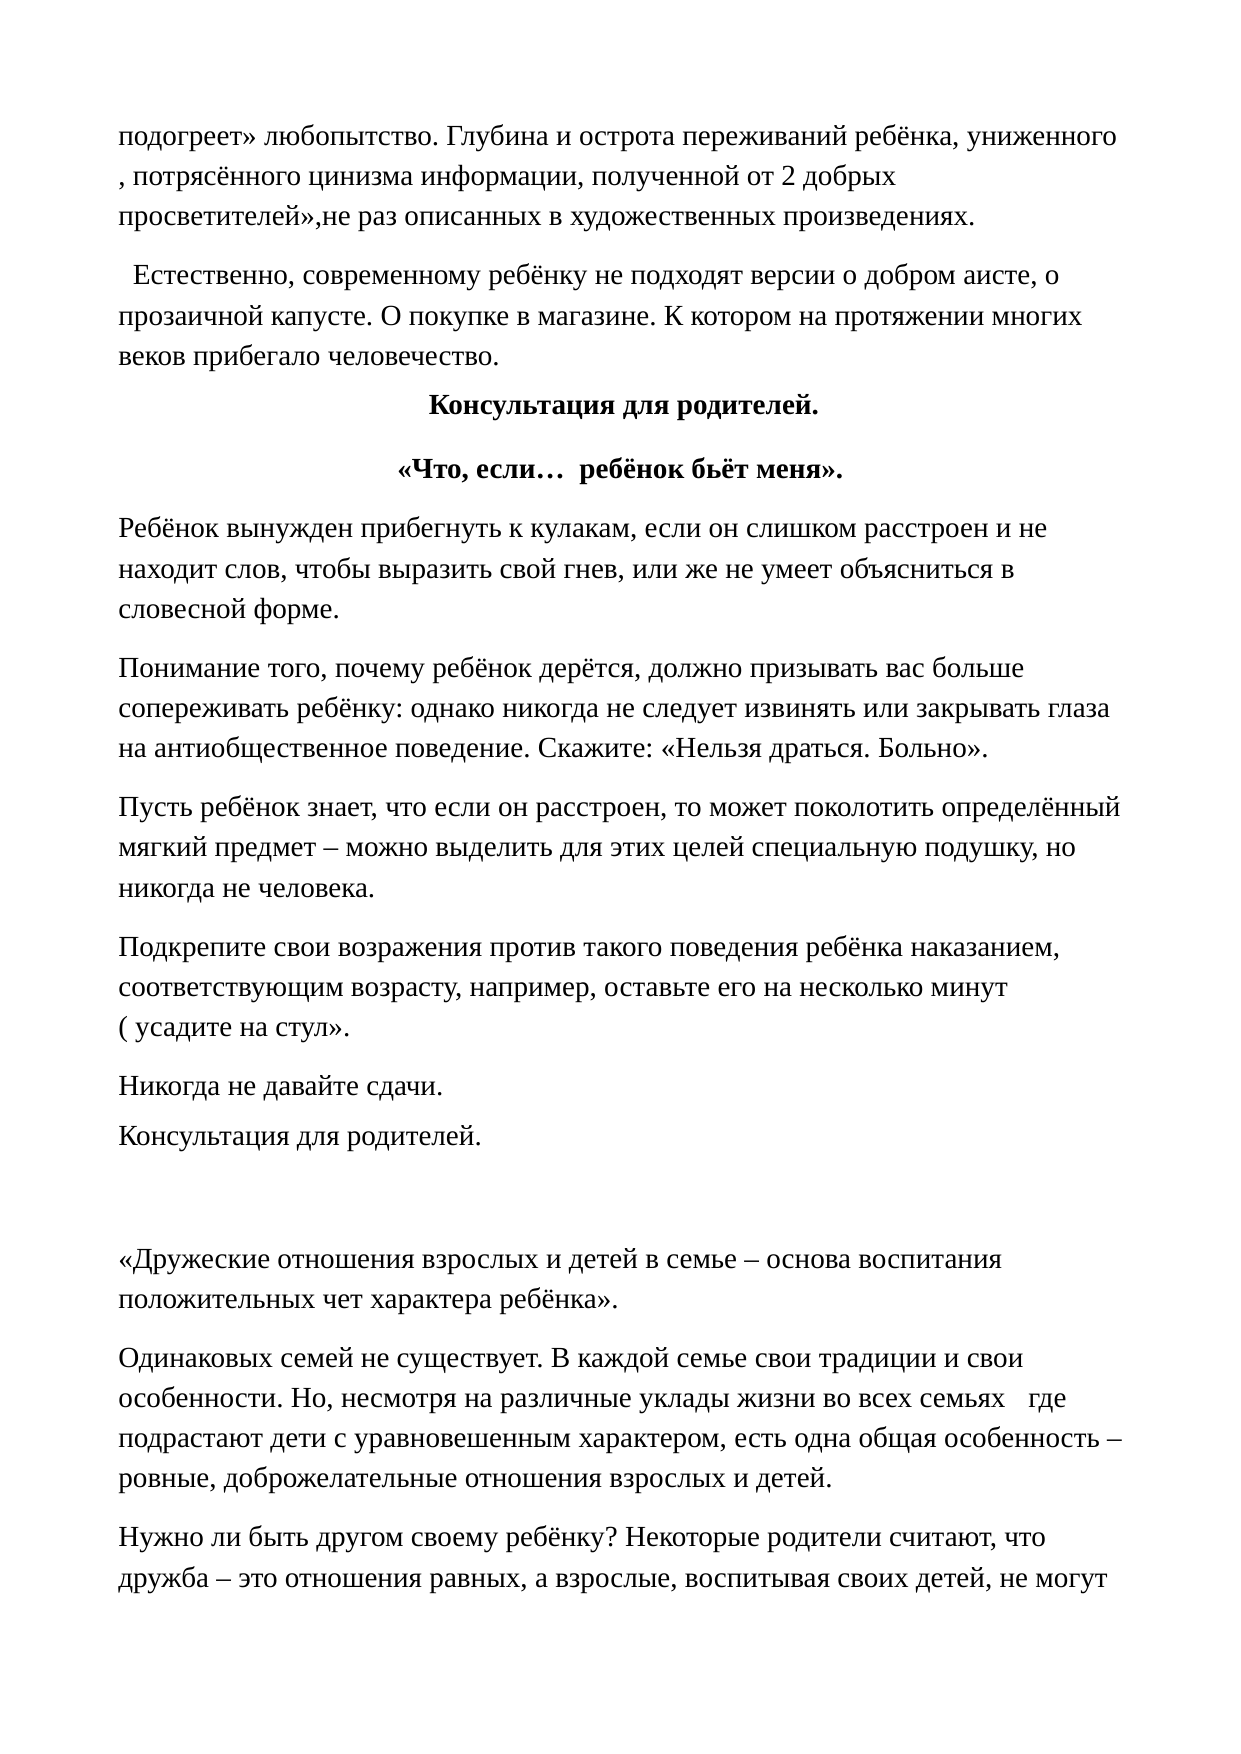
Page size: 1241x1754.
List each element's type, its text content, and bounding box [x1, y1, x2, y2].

text Понимание того, почему ребёнок дерётся, должно призывать вас больше сопереживать ребёнку: однако никогда не следует извинять или закрывать глаза на антиобщественное поведение. Скажите: «Нельзя драться. Больно». [118, 650, 1122, 764]
text Ребёнок вынужден прибегнуть к кулакам, если он слишком расстроен и не находит слов, чтобы выразить свой гнев, или же не умеет объясниться в словесной форме. [118, 511, 1122, 624]
text «Дружеские отношения взрослых и детей в семье – основа воспитания положительных чет характера ребёнка». [118, 1241, 1122, 1314]
text «Что, если… ребёнок бьёт меня». [118, 452, 1122, 485]
text Нужно ли быть другом своему ребёнку? Некоторые родители считают, что дружба – это отношения равных, а взрослые, воспитывая своих детей, не могут [118, 1519, 1122, 1593]
text подогреет» любопытство. Глубина и острота переживаний ребёнка, униженного , потрясённого цинизма информации, полученной от 2 добрых просветителей»,не раз описанных в художественных произведениях. [118, 118, 1122, 232]
text Одинаковых семей не существует. В каждой семье свои традиции и свои особенности. Но, несмотря на различные уклады жизни во всех семьях где подрастают дети с уравновешенным характером, есть одна общая особенность – ровные, доброжелательные отношения взрослых и детей. [118, 1340, 1122, 1494]
text Консультация для родителей. [118, 387, 1122, 421]
text Подкрепите свои возражения против такого поведения ребёнка наказанием, соответствующим возрасту, например, оставьте его на несколько минут ( усадите на стул». [118, 929, 1122, 1043]
text Естественно, современному ребёнку не подходят версии о добром аисте, о прозаичной капусте. О покупке в магазине. К котором на протяжении многих веков прибегало человечество. [118, 257, 1122, 371]
text Консультация для родителей. [118, 1118, 1122, 1151]
text Пусть ребёнок знает, что если он расстроен, то может поколотить определённый мягкий предмет – можно выделить для этих целей специальную подушку, но никогда не человека. [118, 789, 1122, 903]
text Никогда не давайте сдачи. [118, 1068, 1122, 1102]
